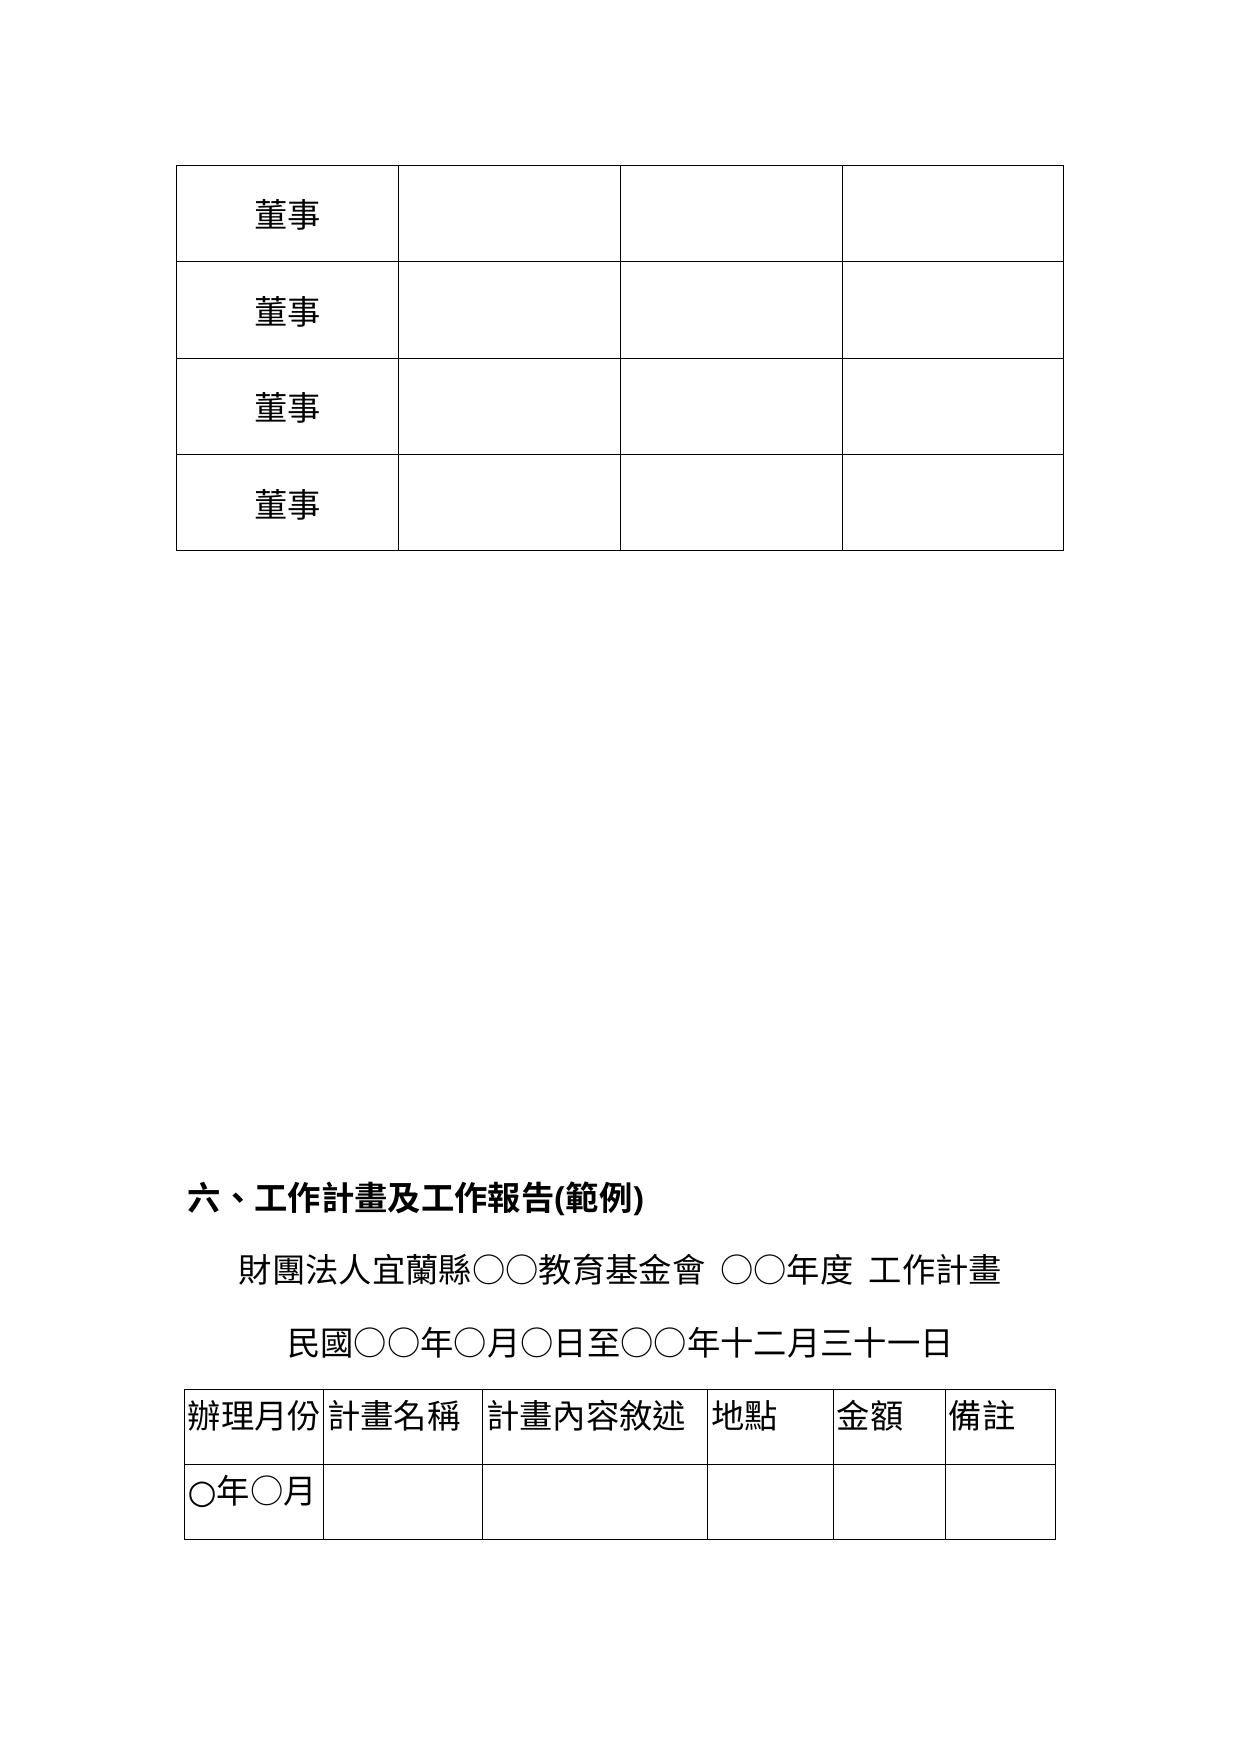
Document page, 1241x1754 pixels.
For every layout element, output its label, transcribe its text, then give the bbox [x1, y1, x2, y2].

text 六、工作計畫及工作報告(範例) [187, 1171, 1053, 1220]
table_cell [621, 455, 842, 550]
table_cell 董事 [177, 166, 398, 261]
table_cell [843, 166, 1063, 261]
table_cell [843, 455, 1063, 550]
table_cell [399, 166, 620, 261]
table_cell [399, 262, 620, 357]
table_cell 董事 [177, 455, 398, 550]
table_cell 董事 [177, 359, 398, 454]
table_cell [483, 1465, 707, 1538]
table_cell [946, 1465, 1055, 1538]
table_cell [621, 359, 842, 454]
table_header 辦理月份 [185, 1390, 323, 1463]
table_cell [399, 359, 620, 454]
table_cell [843, 359, 1063, 454]
table_cell [843, 262, 1063, 357]
table_header 計畫內容敘述 [483, 1390, 707, 1463]
table_header 金額 [834, 1390, 945, 1463]
text 財團法人宜蘭縣○○教育基金會 ○○年度 工作計畫 [187, 1244, 1053, 1292]
table_cell ○年○月 [185, 1465, 323, 1538]
table_header 計畫名稱 [324, 1390, 482, 1463]
table_cell [621, 166, 842, 261]
table_header 備註 [946, 1390, 1055, 1463]
table_header 地點 [708, 1390, 833, 1463]
table_cell [621, 262, 842, 357]
table_cell [708, 1465, 833, 1538]
text 民國○○年○月○日至○○年十二月三十一日 [187, 1316, 1053, 1364]
table_cell [399, 455, 620, 550]
table_cell [324, 1465, 482, 1538]
table_cell 董事 [177, 262, 398, 357]
table_cell [834, 1465, 945, 1538]
